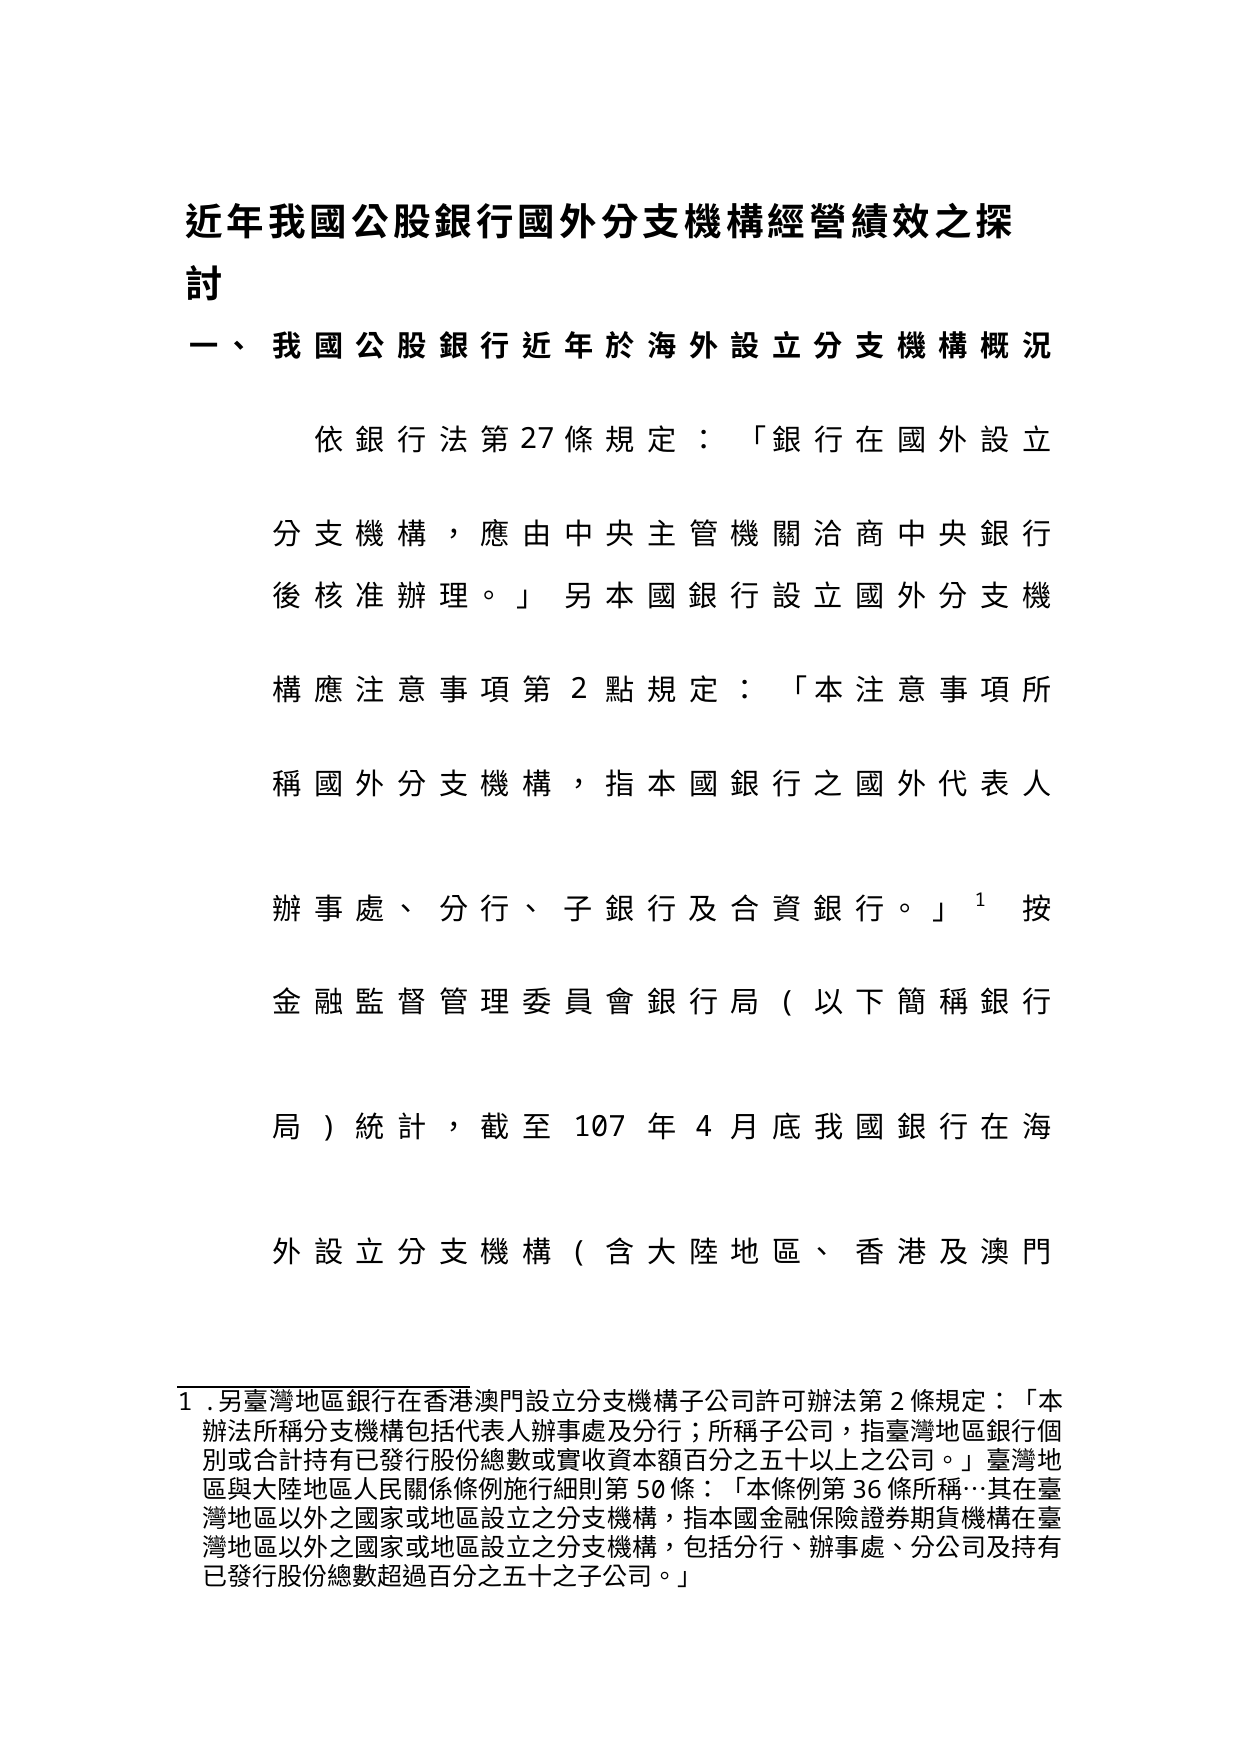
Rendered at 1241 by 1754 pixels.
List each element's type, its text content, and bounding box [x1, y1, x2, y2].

text 近年我國公股銀行國外分支機構經營績效之探討 [177, 177, 1054, 302]
text 一、我國公股銀行近年於海外設立分支機構概況 [183, 302, 1058, 365]
text 依銀行法第27條規定：「銀行在國外設立分支機構，應由中央主管機關洽商中央銀行後核准辦理。」另本國銀行設立國外分支機構應注意事項第2點規定：「本注意事項所稱國外分支機構，指本國銀行之國外代表人辦事處、分行、子銀行及合資銀行。」按金融監督管理委員會銀行局(以下簡稱銀行局)統計，截至107年4月底我國銀行在海外設立分支機構(含大陸地區、香港及澳門等)共計486家，包括國外分行148家及其設立之支行、行銷處29家、代表人辦事處42家，子銀行18家及其設立之分、支行242家、其他分支機構7家；其中設立於亞太地區分支機構達407家，比率83.74%為最高 (詳附表2–1)。 [242, 365, 1058, 1302]
text .另臺灣地區銀行在香港澳門設立分支機構子公司許可辦法第2條規定：「本辦法所稱分支機構包括代表人辦事處及分行；所稱子公司，指臺灣地區銀行個別或合計持有已發行股份總數或實收資本額百分之五十以上之公司。」臺灣地區與大陸地區人民關係條例施行細則第50條：「本條例第36條所稱…其在臺灣地區以外之國家或地區設立之分支機構，指本國金融保險證券期貨機構在臺灣地區以外之國家或地區設立之分支機構，包括分行、辦事處、分公司及持有已發行股份總數超過百分之五十之子公司。」 [177, 1387, 1063, 1592]
